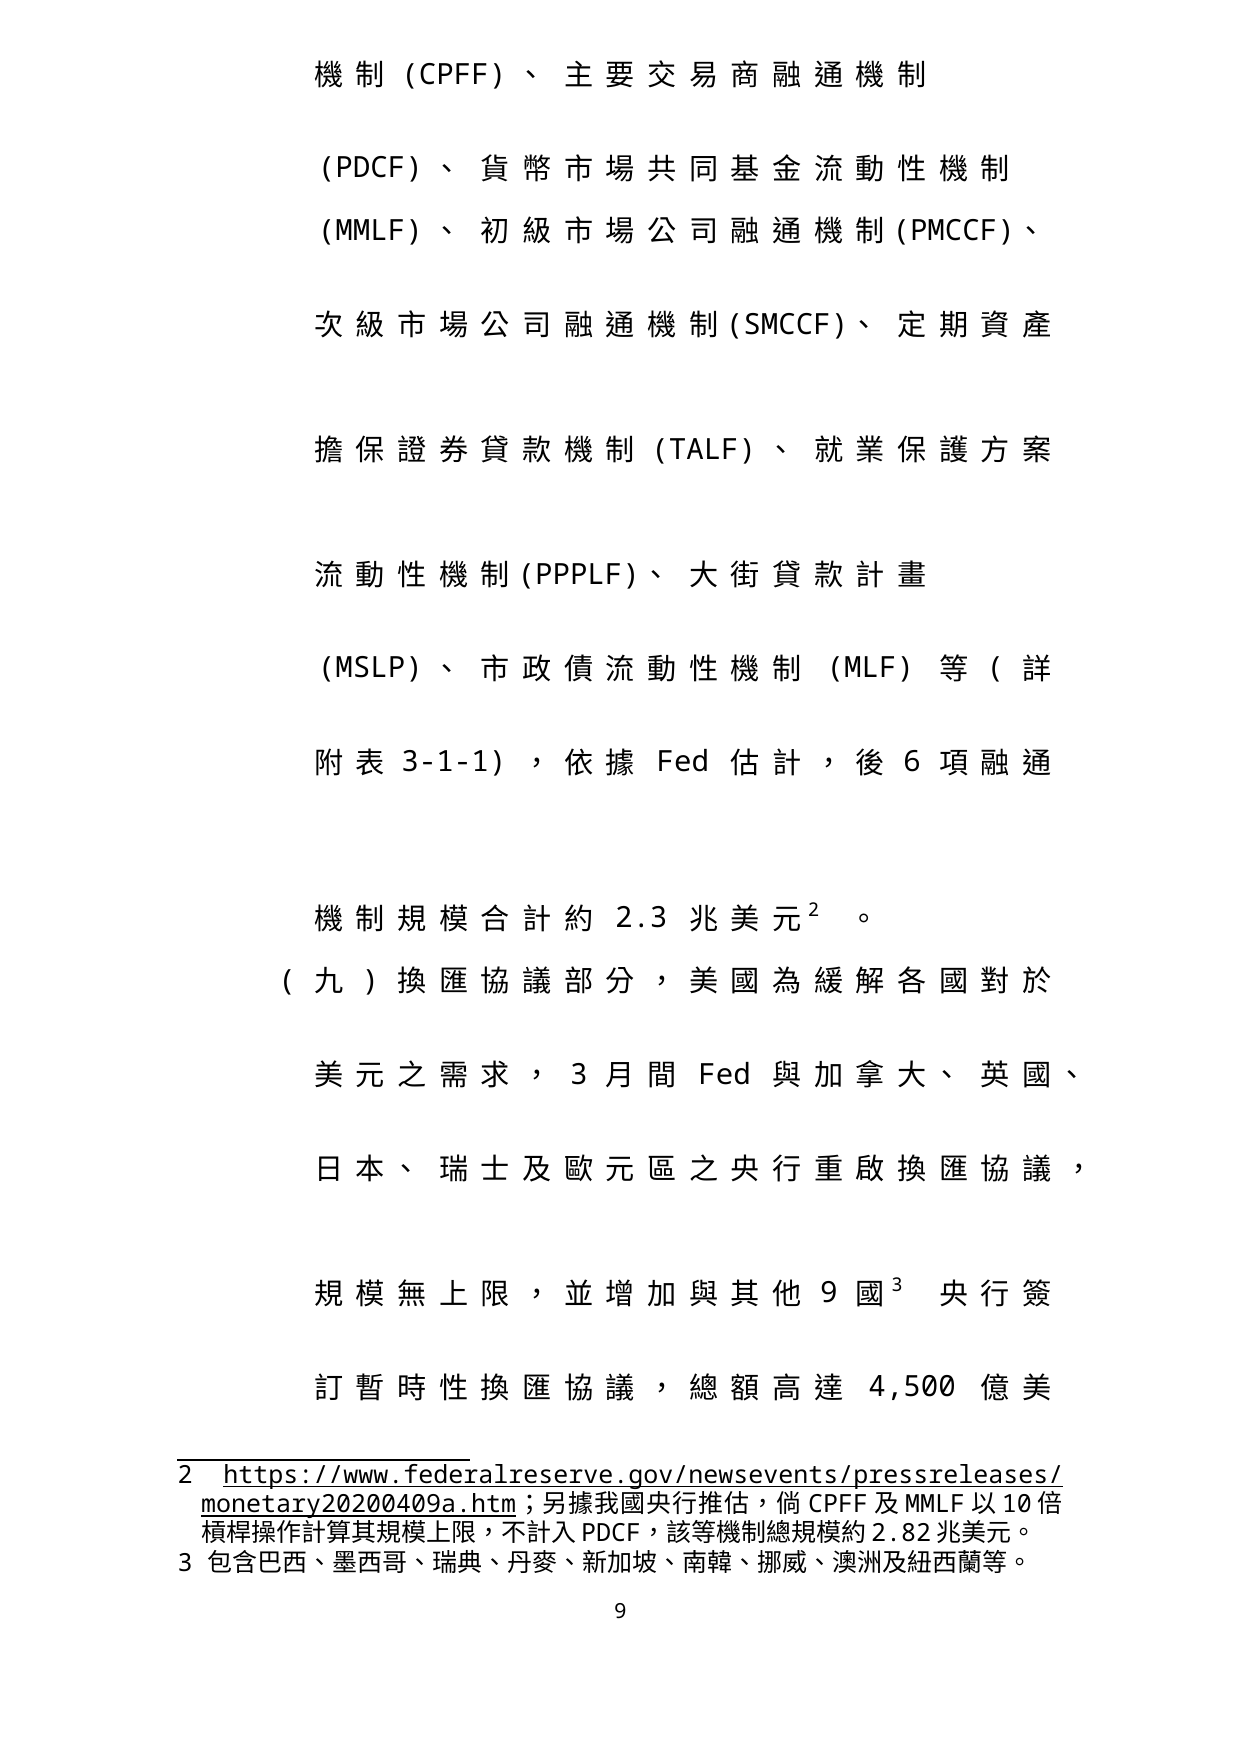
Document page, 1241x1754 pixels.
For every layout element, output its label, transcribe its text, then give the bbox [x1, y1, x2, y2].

text https://www.federalreserve.gov/newsevents/pressreleases/monetary20200409a.htm；另據我國央行推估，倘CPFF及MMLF以10倍槓桿操作計算其規模上限，不計入PDCF，該等機制總規模約2.82兆美元。 [177, 1460, 1063, 1548]
text 機制(CPFF)、主要交易商融通機制(PDCF)、貨幣市場共同基金流動性機制(MMLF)、初級市場公司融通機制(PMCCF)、次級市場公司融通機制(SMCCF)、定期資產擔保證券貸款機制(TALF)、就業保護方案流動性機制(PPPLF)、大街貸款計畫(MSLP)、市政債流動性機制(MLF)等(詳附表3-1-1)，依據Fed估計，後6項融通機制規模合計約2.3兆美元。 [242, 0, 1058, 937]
text (九)換匯協議部分，美國為緩解各國對於美元之需求，3月間Fed與加拿大、英國、日本、瑞士及歐元區之央行重啟換匯協議，規模無上限，並增加與其他9國央行簽訂暫時性換匯協議，總額高達4,500億美元。 [242, 937, 1058, 1437]
text 包含巴西、墨西哥、瑞典、丹麥、新加坡、南韓、挪威、澳洲及紐西蘭等。 [177, 1548, 1063, 1577]
